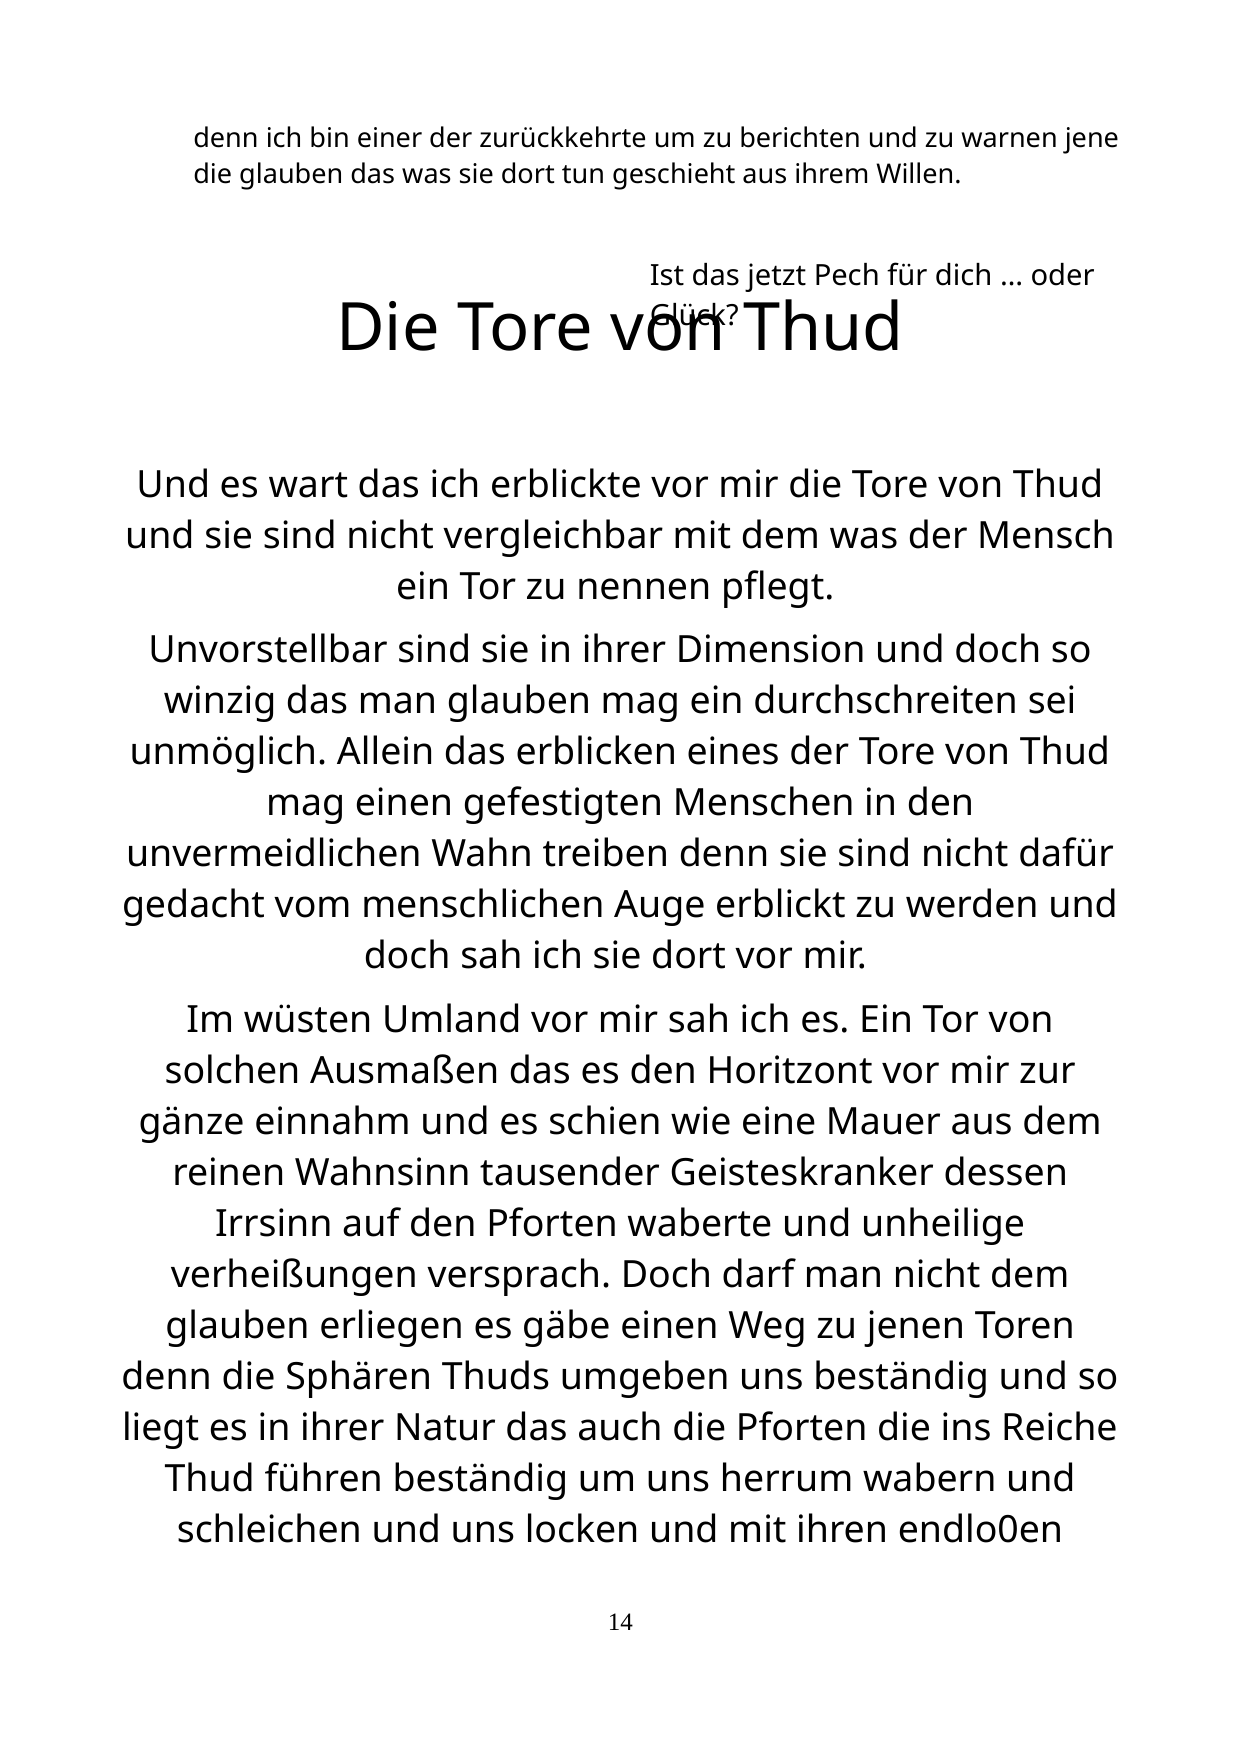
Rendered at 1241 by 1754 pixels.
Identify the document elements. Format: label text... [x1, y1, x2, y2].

text Unvorstellbar sind sie in ihrer Dimension und doch so winzig das man glauben mag ein durchschreiten sei unmöglich. Allein das erblicken eines der Tore von Thud mag einen gefestigten Menschen in den unvermeidlichen Wahn treiben denn sie sind nicht dafür gedacht vom menschlichen Auge erblickt zu werden und doch sah ich sie dort vor mir. [118, 623, 1122, 980]
text Und es wart das ich erblickte vor mir die Tore von Thud und sie sind nicht vergleichbar mit dem was der Mensch ein Tor zu nennen pflegt. [118, 457, 1122, 610]
text Im wüsten Umland vor mir sah ich es. Ein Tor von solchen Ausmaßen das es den Horitzont vor mir zur gänze einnahm und es schien wie eine Mauer aus dem reinen Wahnsinn tausender Geisteskranker dessen Irrsinn auf den Pforten waberte und unheilige verheißungen versprach. Doch darf man nicht dem glauben erliegen es gäbe einen Weg zu jenen Toren denn die Sphären Thuds umgeben uns beständig und so liegt es in ihrer Natur das auch die Pforten die ins Reiche Thud führen beständig um uns herrum wabern und schleichen und uns locken und mit ihren endlo0en [118, 992, 1122, 1554]
list denn ich bin einer der zurückkehrte um zu berichten und zu warnen jene die glauben das was sie dort tun geschieht aus ihrem Willen. [156, 118, 1122, 192]
subtitle Die Tore von Thud [118, 279, 1122, 369]
